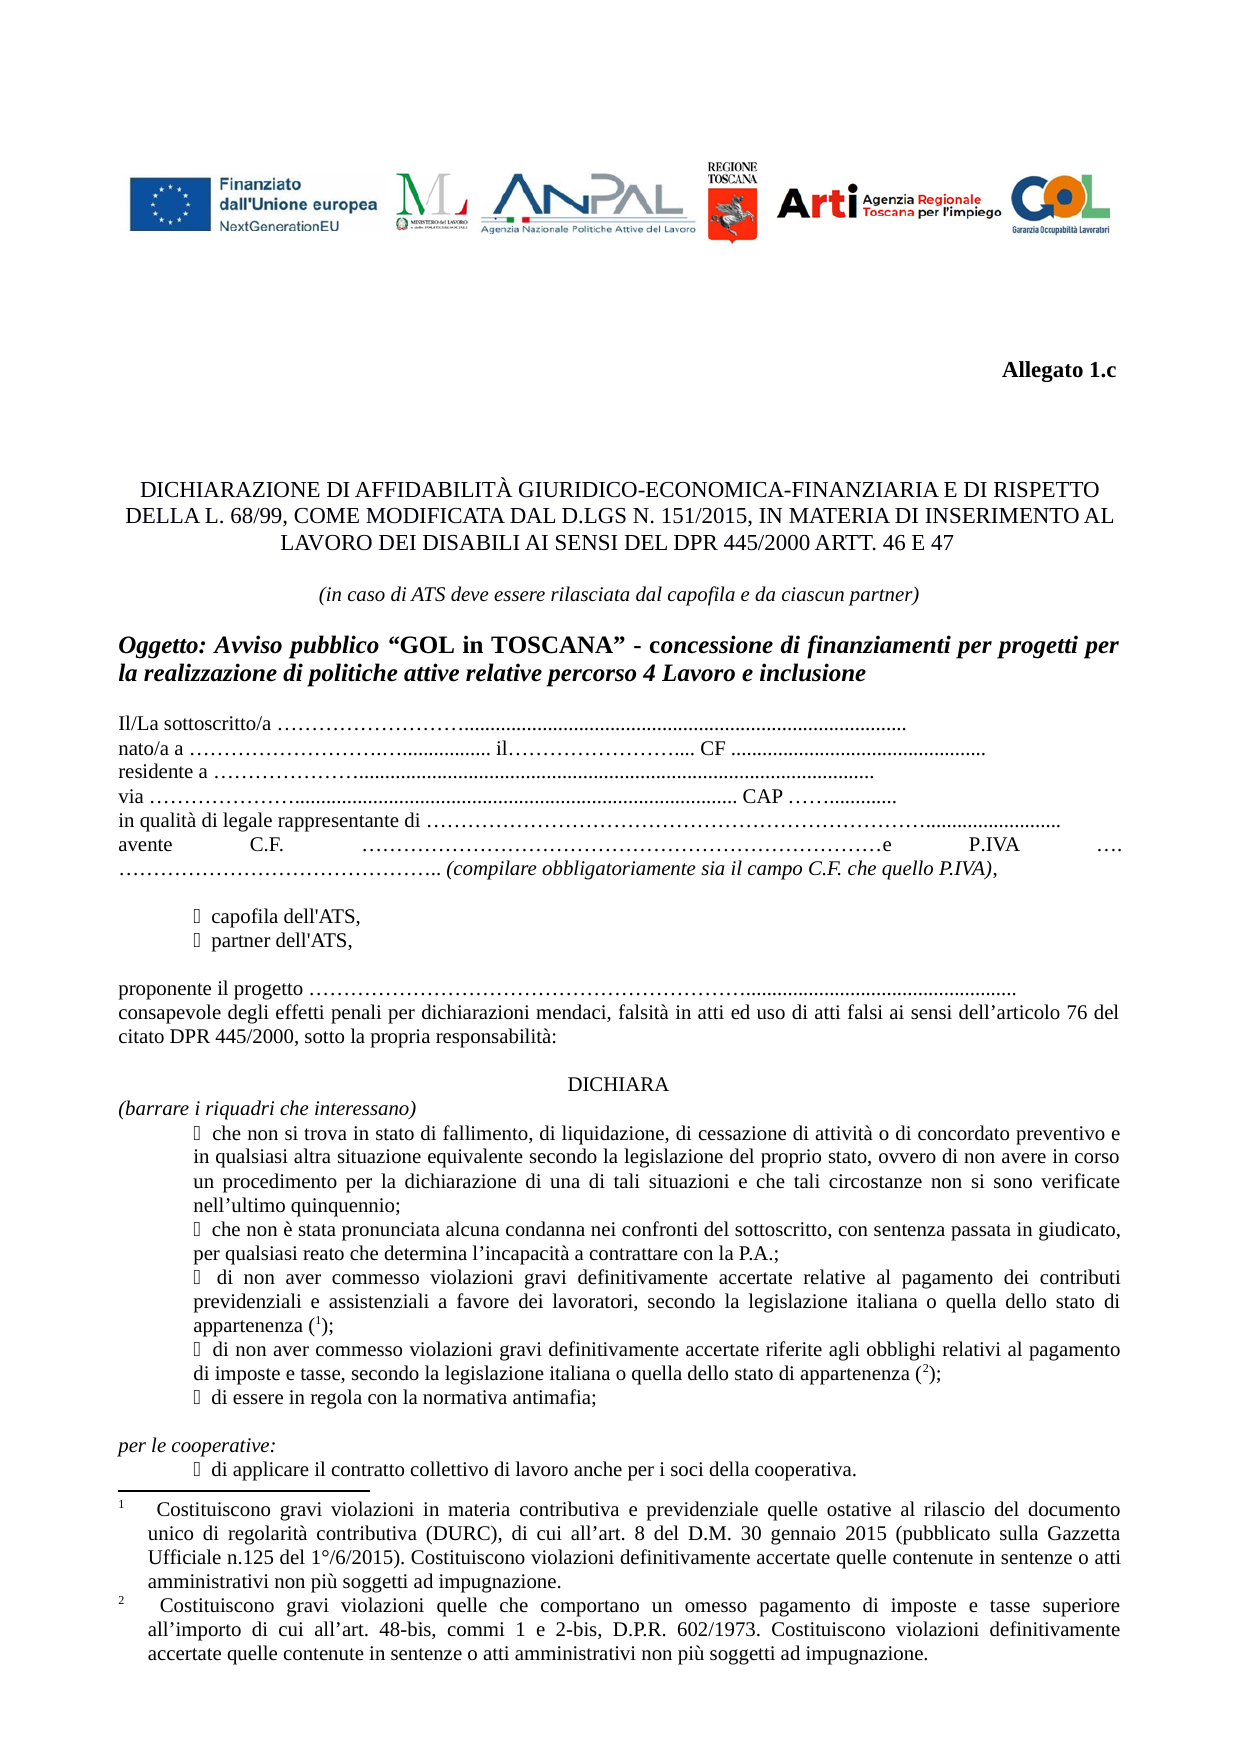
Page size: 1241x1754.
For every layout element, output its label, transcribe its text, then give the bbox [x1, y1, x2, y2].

text (in caso di ATS deve essere rilasciata dal capofila e da ciascun partner) [118, 582, 1122, 606]
list c di non aver commesso violazioni gravi definitivamente accertate riferite agli obblighi relativi al pagamento di imposte e tasse, secondo la legislazione italiana o quella dello stato di appartenenza (); [156, 1337, 1122, 1385]
picture [118, 148, 1123, 250]
text residente a …………………................................................................................................... [118, 759, 1122, 783]
text Oggetto: Avviso pubblico “GOL in TOSCANA” - concessione di finanziamenti per progetti per la realizzazione di politiche attive relative percorso 4 Lavoro e inclusione [118, 630, 1122, 687]
text avente C.F. …………………………………………………………………e P.IVA ….……………………………………….. (compilare obbligatoriamente sia il campo C.F. che quello P.IVA), [118, 832, 1122, 880]
list c che non è stata pronunciata alcuna condanna nei confronti del sottoscritto, con sentenza passata in giudicato, per qualsiasi reato che determina l’incapacità a contrattare con la P.A.; [156, 1217, 1122, 1265]
list c di essere in regola con la normativa antimafia; [156, 1385, 1122, 1409]
text DICHIARA [118, 1072, 1122, 1096]
text Il/La sottoscritto/a ………………………..................................................................................... [118, 711, 1122, 735]
text proponente il progetto ……………………………………………………….................................................... [118, 976, 1122, 1000]
subtitle Allegato 1.c [118, 356, 1122, 383]
list c di non aver commesso violazioni gravi definitivamente accertate relative al pagamento dei contributi previdenziali e assistenziali a favore dei lavoratori, secondo la legislazione italiana o quella dello stato di appartenenza (); [156, 1265, 1122, 1337]
list c capofila dell'ATS, [156, 904, 1122, 928]
list c di applicare il contratto collettivo di lavoro anche per i soci della cooperativa. [156, 1457, 1122, 1481]
list c partner dell'ATS, [156, 928, 1122, 952]
text per le cooperative: [118, 1433, 1122, 1457]
text nato/a a ……………………….…................. il…………………….... CF ................................................. [118, 735, 1122, 759]
text consapevole degli effetti penali per dichiarazioni mendaci, falsità in atti ed uso di atti falsi ai sensi dell’articolo 76 del citato DPR 445/2000, sotto la propria responsabilità: [118, 1000, 1122, 1048]
list Costituiscono gravi violazioni in materia contributiva e previdenziale quelle ostative al rilascio del documento unico di regolarità contributiva (DURC), di cui all’art. 8 del D.M. 30 gennaio 2015 (pubblicato sulla Gazzetta Ufficiale n.125 del 1°/6/2015). Costituiscono violazioni definitivamente accertate quelle contenute in sentenze o atti amministrativi non più soggetti ad impugnazione. [118, 1497, 1122, 1593]
text in qualità di legale rappresentante di ……………………………………………………………….......................... [118, 808, 1122, 832]
text (barrare i riquadri che interessano) [118, 1096, 1122, 1120]
list c che non si trova in stato di fallimento, di liquidazione, di cessazione di attività o di concordato preventivo e in qualsiasi altra situazione equivalente secondo la legislazione del proprio stato, ovvero di non avere in corso un procedimento per la dichiarazione di una di tali situazioni e che tali circostanze non si sono verificate nell’ultimo quinquennio; [156, 1120, 1122, 1217]
list Costituiscono gravi violazioni quelle che comportano un omesso pagamento di imposte e tasse superiore all’importo di cui all’art. 48-bis, commi 1 e 2-bis, D.P.R. 602/1973. Costituiscono violazioni definitivamente accertate quelle contenute in sentenze o atti amministrativi non più soggetti ad impugnazione. [118, 1593, 1122, 1665]
text via …………………..................................................................................... CAP ……............. [118, 783, 1122, 808]
text DICHIARAZIONE DI AFFIDABILITÀ GIURIDICO-ECONOMICA-FINANZIARIA E DI RISPETTO DELLA L. 68/99, COME MODIFICATA DAL D.LGS N. 151/2015, IN MATERIA DI INSERIMENTO AL LAVORO DEI DISABILI AI SENSI DEL DPR 445/2000 ARTT. 46 E 47 [118, 476, 1122, 555]
